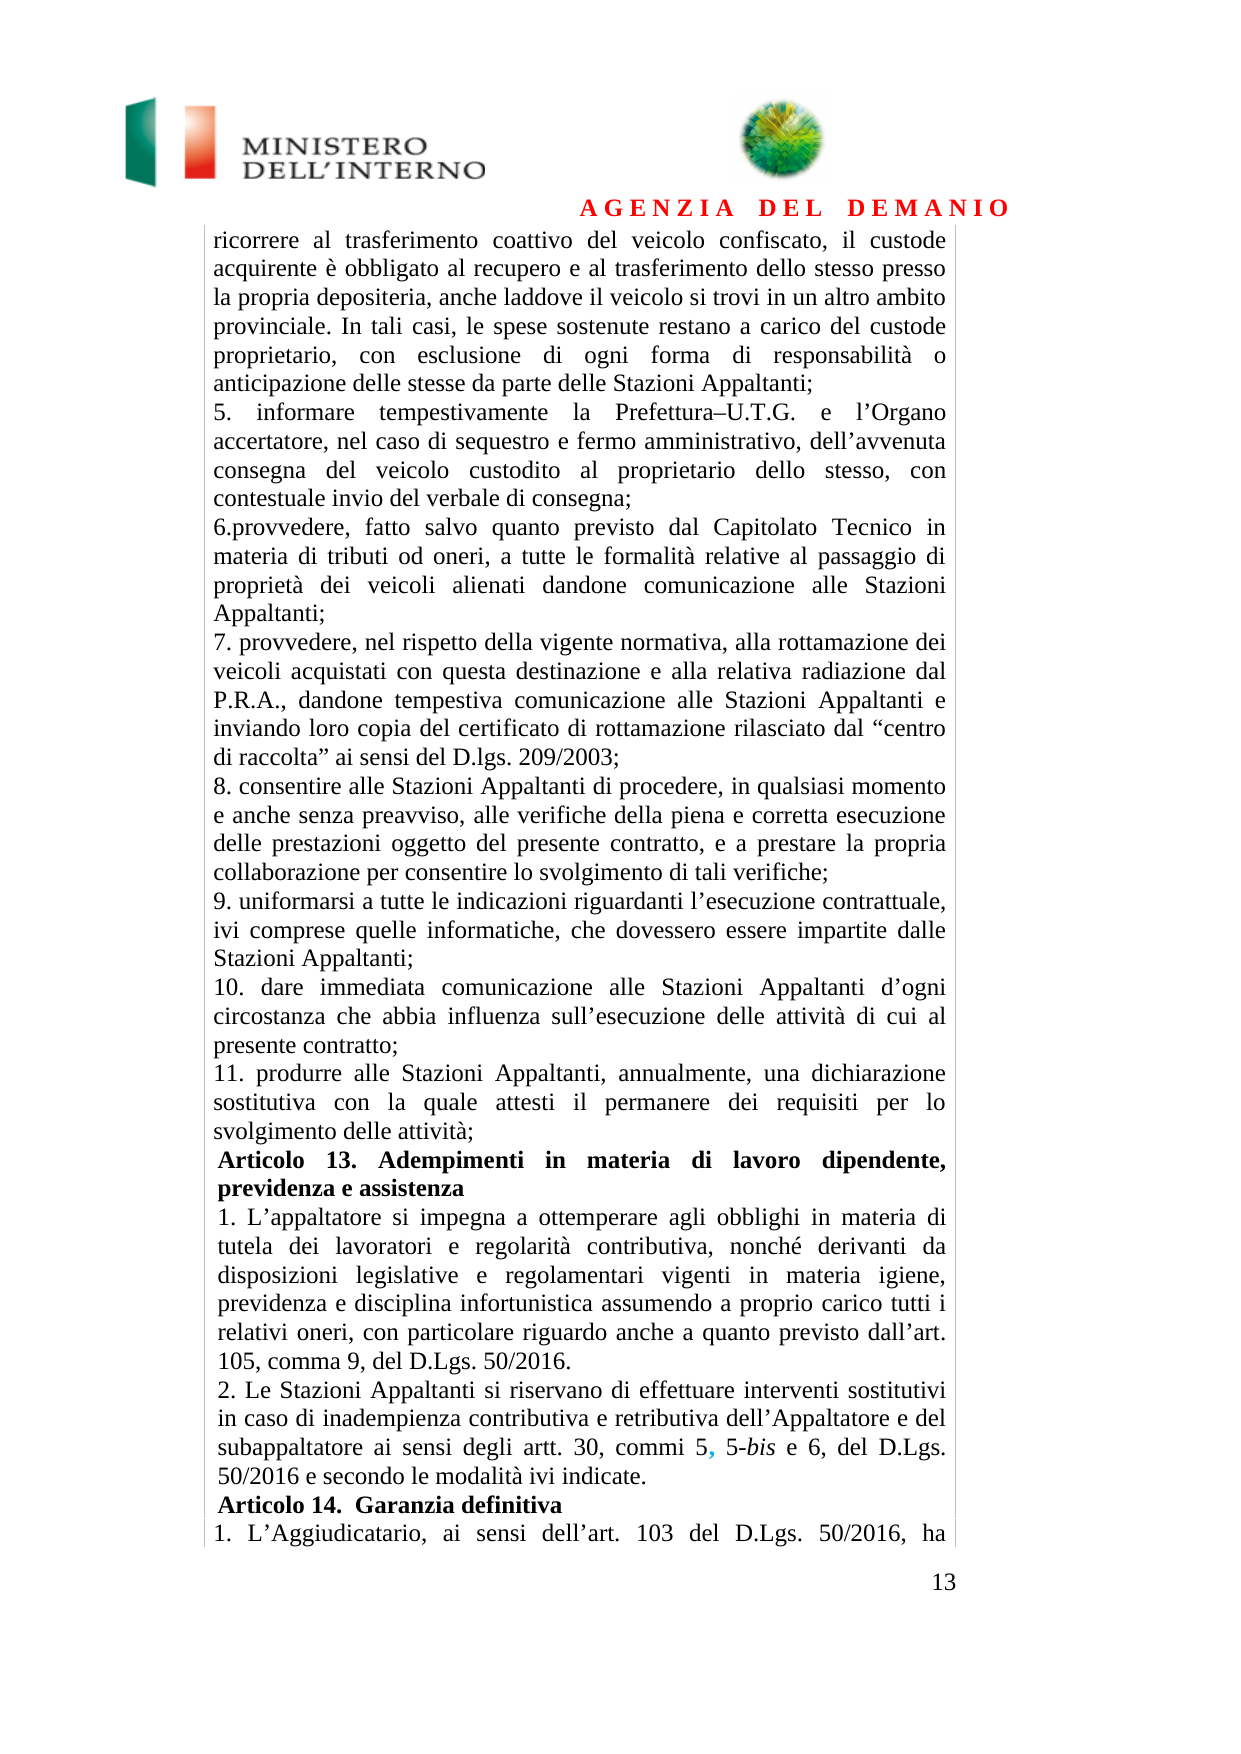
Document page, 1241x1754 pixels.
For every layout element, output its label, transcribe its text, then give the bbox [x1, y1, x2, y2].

text 2. Le Stazioni Appaltanti si riservano di effettuare interventi sostitutivi in caso di inadempienza contributiva e retributiva dell’Appaltatore e del subappaltatore ai sensi degli artt. 30, commi 5, 5-bis e 6, del D.Lgs. 50/2016 e secondo le modalità ivi indicate. [205, 1375, 955, 1490]
text 10. dare immediata comunicazione alle Stazioni Appaltanti d’ogni circostanza che abbia influenza sull’esecuzione delle attività di cui al presente contratto; [205, 972, 955, 1058]
text ricorrere al trasferimento coattivo del veicolo confiscato, il custode acquirente è obbligato al recupero e al trasferimento dello stesso presso la propria depositeria, anche laddove il veicolo si trovi in un altro ambito provinciale. In tali casi, le spese sostenute restano a carico del custode proprietario, con esclusione di ogni forma di responsabilità o anticipazione delle stesse da parte delle Stazioni Appaltanti; [205, 225, 955, 397]
text 1. L’appaltatore si impegna a ottemperare agli obblighi in materia di tutela dei lavoratori e regolarità contributiva, nonché derivanti da disposizioni legislative e regolamentari vigenti in materia igiene, previdenza e disciplina infortunistica assumendo a proprio carico tutti i relativi oneri, con particolare riguardo anche a quanto previsto dall’art. 105, comma 9, del D.Lgs. 50/2016. [205, 1202, 955, 1375]
text 8. consentire alle Stazioni Appaltanti di procedere, in qualsiasi momento e anche senza preavviso, alle verifiche della piena e corretta esecuzione delle prestazioni oggetto del presente contratto, e a prestare la propria collaborazione per consentire lo svolgimento di tali verifiche; [205, 771, 955, 886]
text 11. produrre alle Stazioni Appaltanti, annualmente, una dichiarazione sostitutiva con la quale attesti il permanere dei requisiti per lo svolgimento delle attività; [205, 1058, 955, 1145]
text 1. L’Aggiudicatario, ai sensi dell’art. 103 del D.Lgs. 50/2016, ha [205, 1518, 955, 1547]
text 6.provvedere, fatto salvo quanto previsto dal Capitolato Tecnico in materia di tributi od oneri, a tutte le formalità relative al passaggio di proprietà dei veicoli alienati dandone comunicazione alle Stazioni Appaltanti; [205, 512, 955, 627]
text Articolo 14. Garanzia definitiva [205, 1490, 955, 1518]
text 5. informare tempestivamente la Prefettura–U.T.G. e l’Organo accertatore, nel caso di sequestro e fermo amministrativo, dell’avvenuta consegna del veicolo custodito al proprietario dello stesso, con contestuale invio del verbale di consegna; [205, 397, 955, 512]
text 9. uniformarsi a tutte le indicazioni riguardanti l’esecuzione contrattuale, ivi comprese quelle informatiche, che dovessero essere impartite dalle Stazioni Appaltanti; [205, 886, 955, 972]
text Articolo 13. Adempimenti in materia di lavoro dipendente, previdenza e assistenza [205, 1145, 955, 1202]
text 7. provvedere, nel rispetto della vigente normativa, alla rottamazione dei veicoli acquistati con questa destinazione e alla relativa radiazione dal P.R.A., dandone tempestiva comunicazione alle Stazioni Appaltanti e inviando loro copia del certificato di rottamazione rilasciato dal “centro di raccolta” ai sensi del D.lgs. 209/2003; [205, 627, 955, 771]
